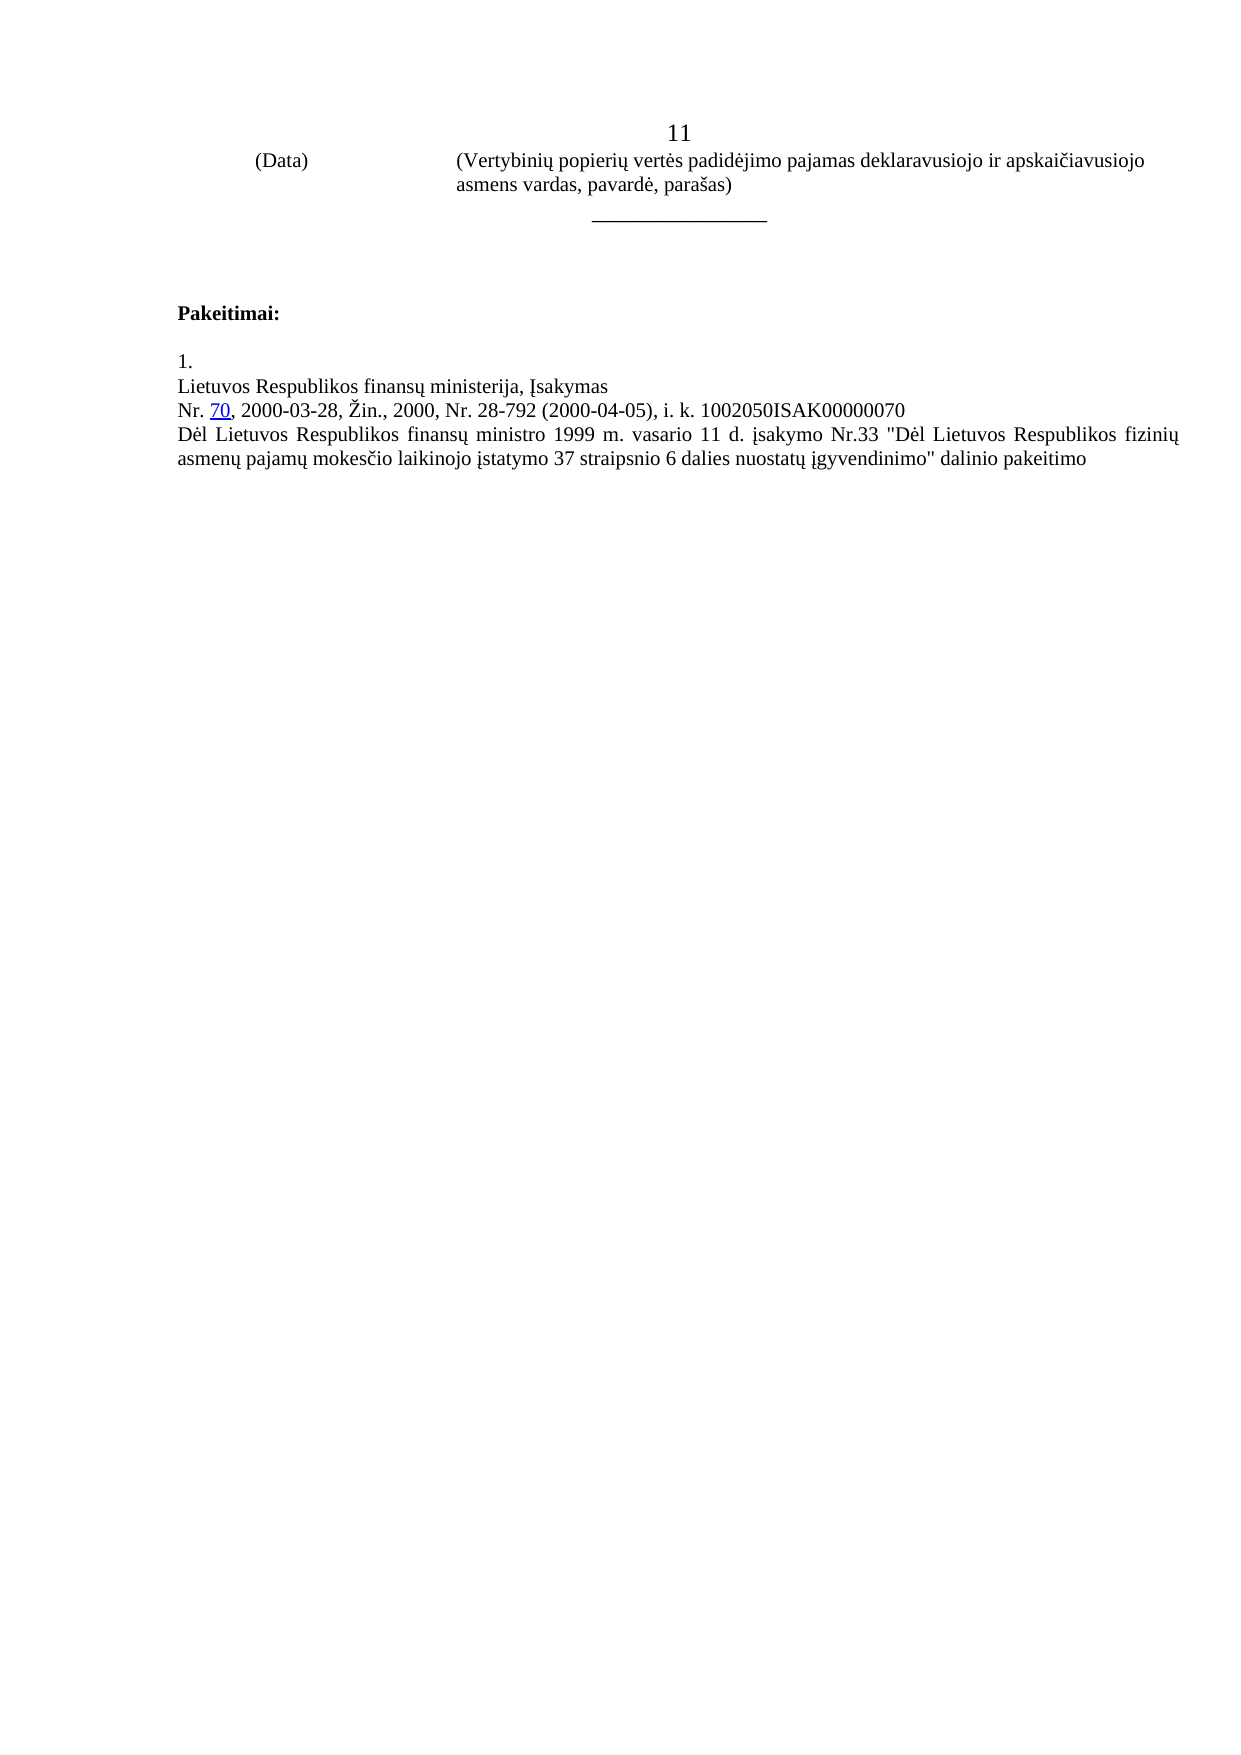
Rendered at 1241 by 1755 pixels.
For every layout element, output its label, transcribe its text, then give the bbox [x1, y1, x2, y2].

text 1. [177, 349, 1181, 373]
text Pakeitimai: [177, 301, 1181, 325]
text Lietuvos Respublikos finansų ministerija, Įsakymas [177, 373, 1181, 398]
text asmens vardas, pavardė, parašas) [177, 172, 1181, 196]
text Nr. 70, 2000-03-28, Žin., 2000, Nr. 28-792 (2000-04-05), i. k. 1002050ISAK00000070 [177, 398, 1181, 422]
text Dėl Lietuvos Respublikos finansų ministro 1999 m. vasario 11 d. įsakymo Nr.33 "Dėl Lietuvos Respublikos fizinių asmenų pajamų mokesčio laikinojo įstatymo 37 straipsnio 6 dalies nuostatų įgyvendinimo" dalinio pakeitimo [177, 422, 1181, 470]
text ______________ [177, 196, 1181, 224]
text (Data) (Vertybinių popierių vertės padidėjimo pajamas deklaravusiojo ir apskaičiavusiojo [177, 148, 1181, 172]
